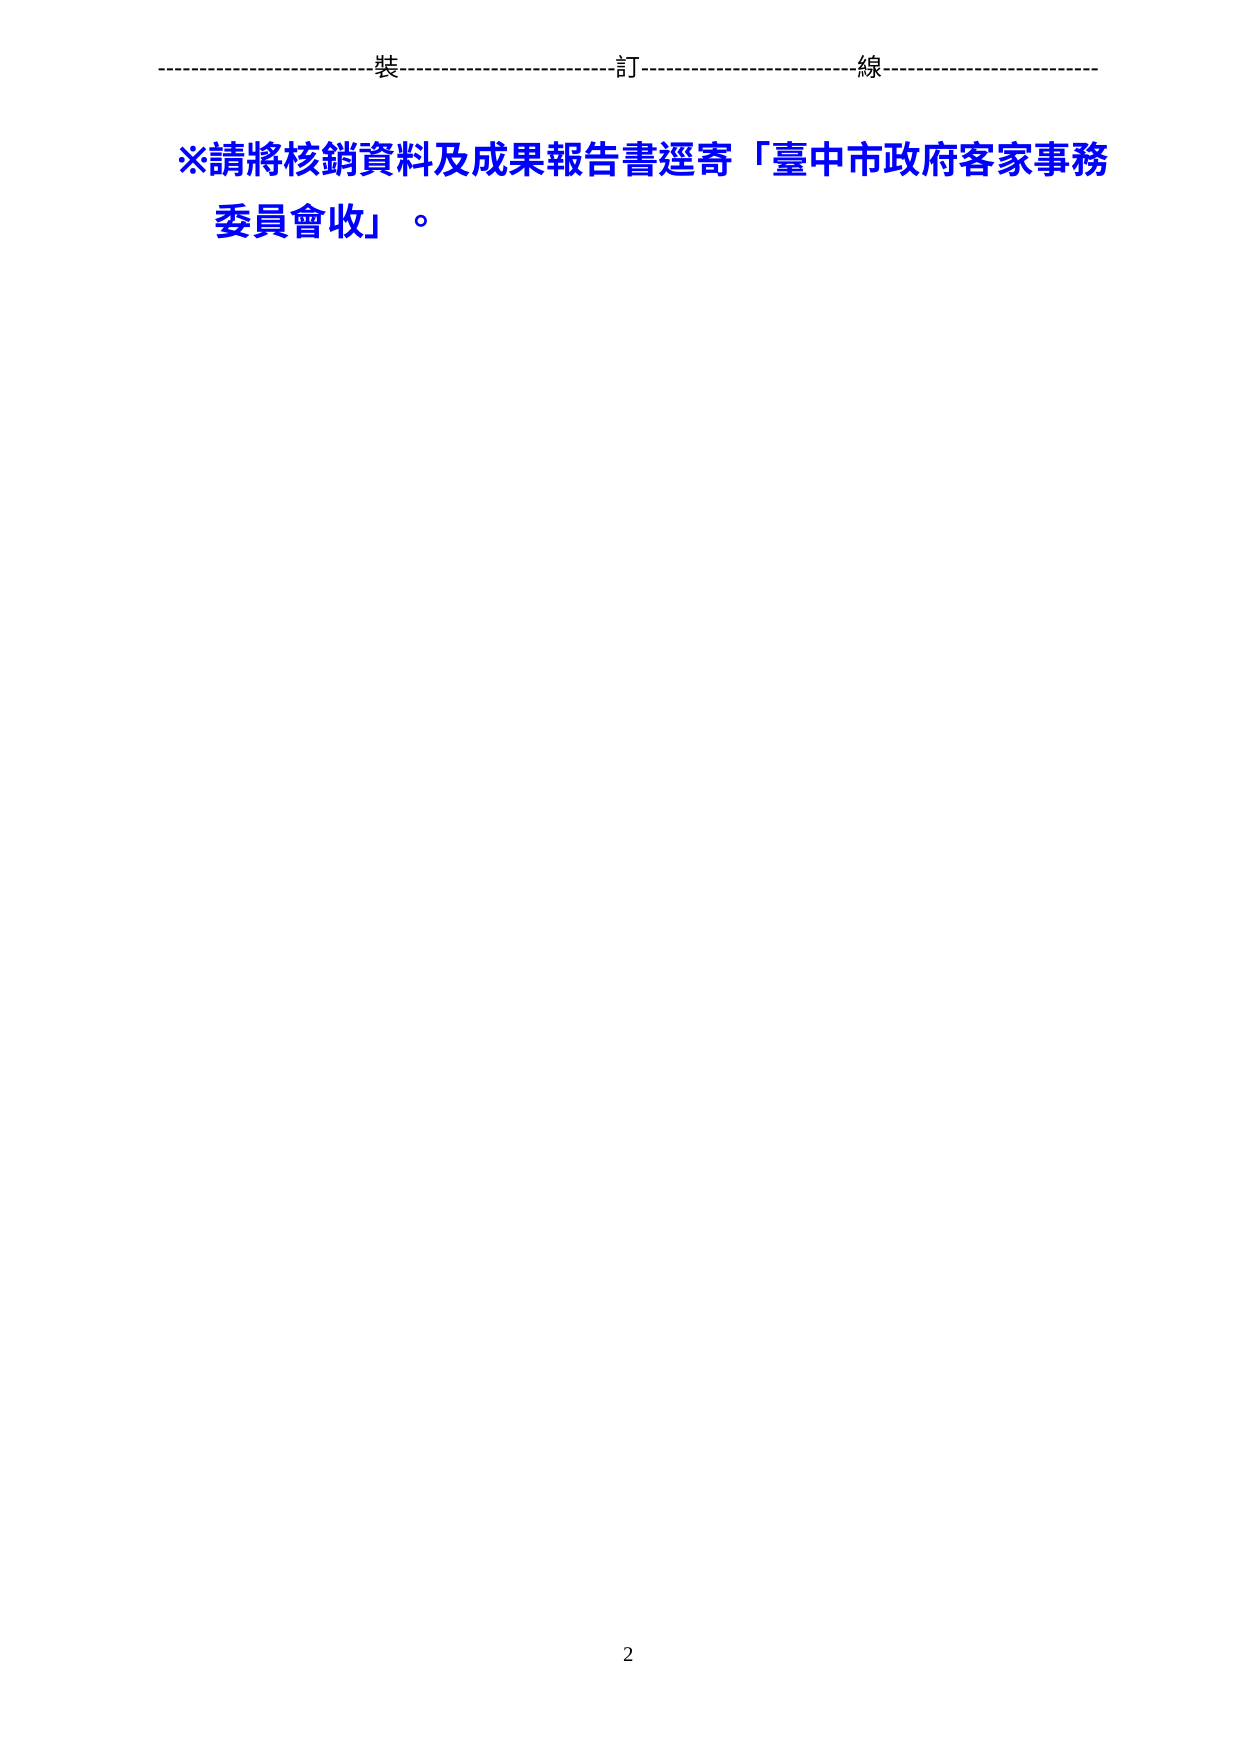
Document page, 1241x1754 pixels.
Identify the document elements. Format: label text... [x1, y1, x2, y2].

text ※請將核銷資料及成果報告書逕寄「臺中市政府客家事務委員會收」。 [177, 115, 1125, 240]
